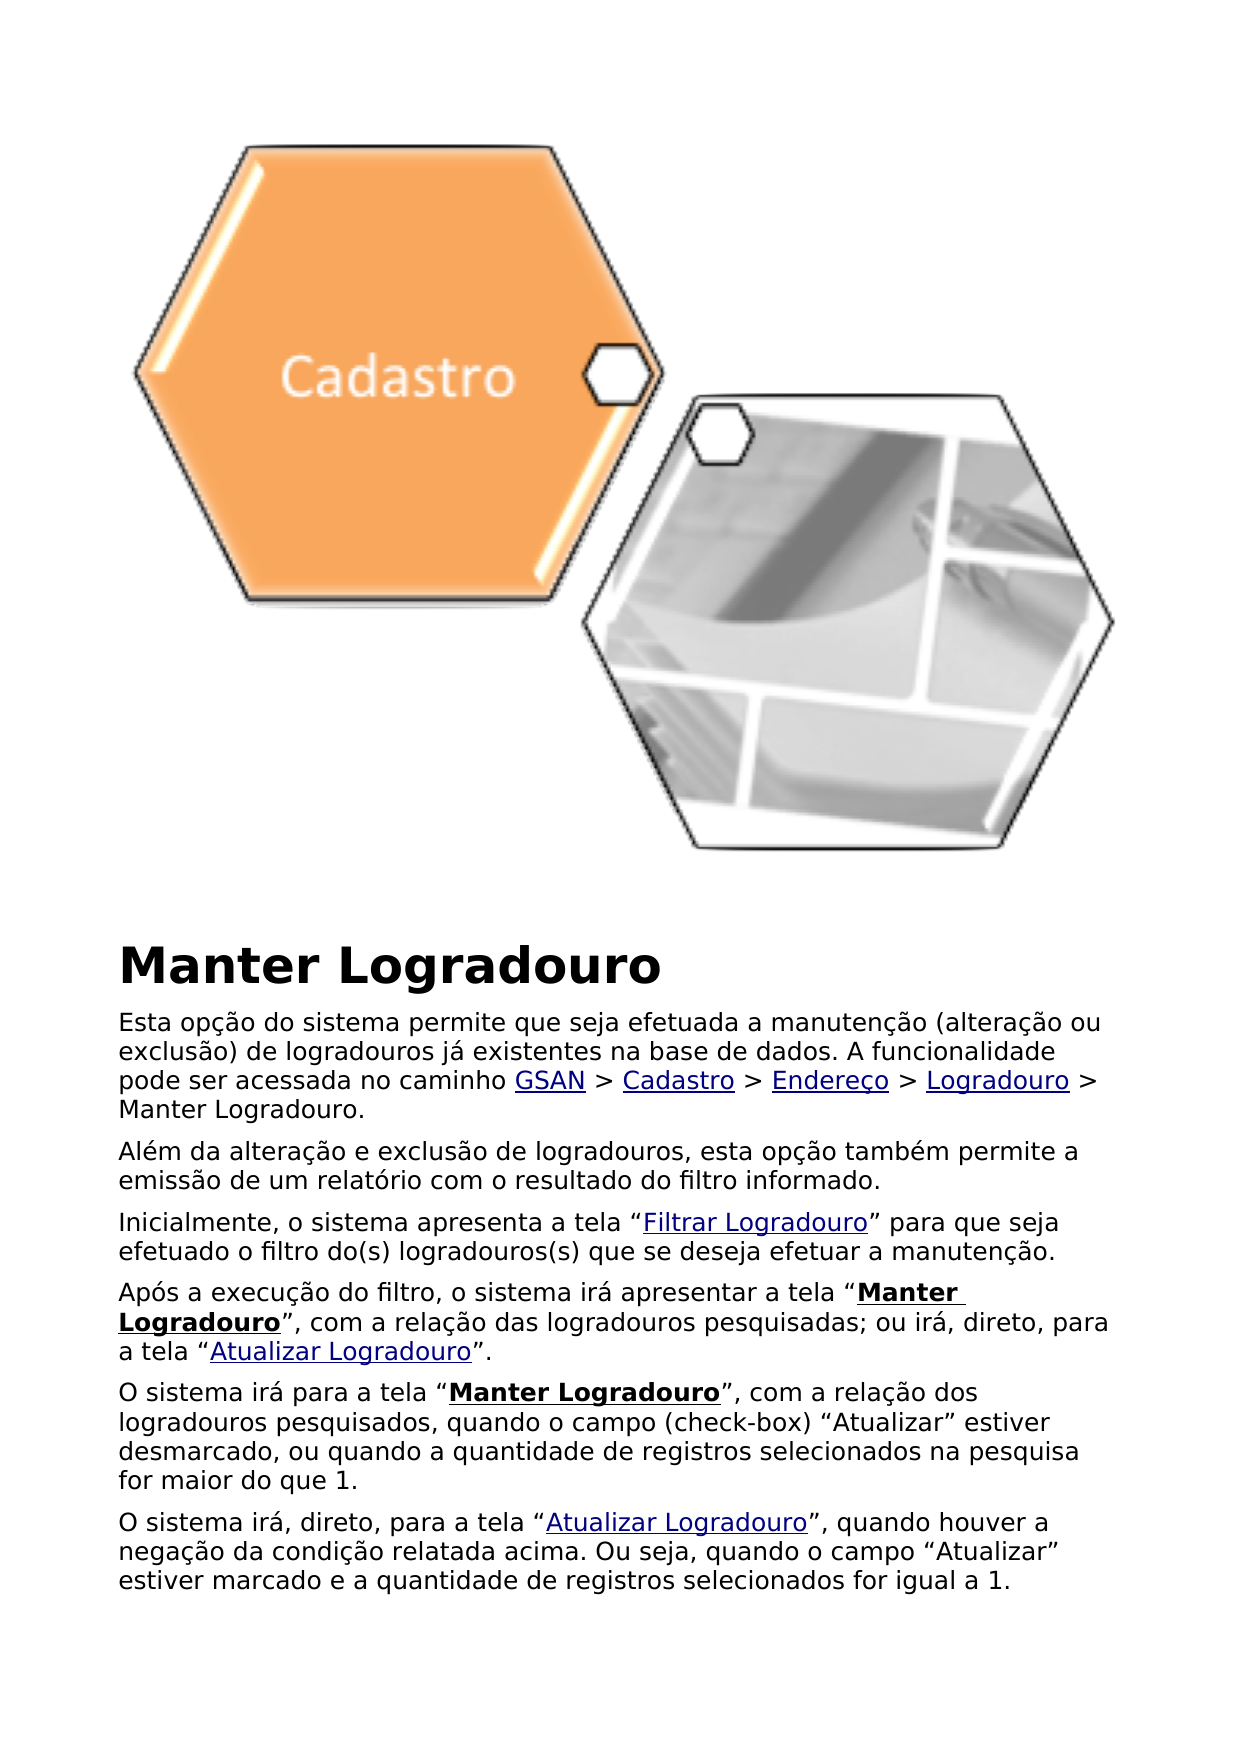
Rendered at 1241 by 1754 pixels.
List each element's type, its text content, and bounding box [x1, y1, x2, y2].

subtitle Manter Logradouro [118, 937, 1122, 995]
text Após a execução do filtro, o sistema irá apresentar a tela “Manter Logradouro”, com a relação das logradouros pesquisadas; ou irá, direto, para a tela “Atualizar Logradouro”. [118, 1279, 1122, 1366]
text Além da alteração e exclusão de logradouros, esta opção também permite a emissão de um relatório com o resultado do filtro informado. [118, 1137, 1122, 1195]
picture [118, 118, 1123, 871]
text Esta opção do sistema permite que seja efetuada a manutenção (alteração ou exclusão) de logradouros já existentes na base de dados. A funcionalidade pode ser acessada no caminho GSAN > Cadastro > Endereço > Logradouro > Manter Logradouro. [118, 1008, 1122, 1124]
text O sistema irá, direto, para a tela “Atualizar Logradouro”, quando houver a negação da condição relatada acima. Ou seja, quando o campo “Atualizar” estiver marcado e a quantidade de registros selecionados for igual a 1. [118, 1508, 1122, 1595]
text O sistema irá para a tela “Manter Logradouro”, com a relação dos logradouros pesquisados, quando o campo (check-box) “Atualizar” estiver desmarcado, ou quando a quantidade de registros selecionados na pesquisa for maior do que 1. [118, 1379, 1122, 1495]
text Inicialmente, o sistema apresenta a tela “Filtrar Logradouro” para que seja efetuado o filtro do(s) logradouros(s) que se deseja efetuar a manutenção. [118, 1208, 1122, 1266]
